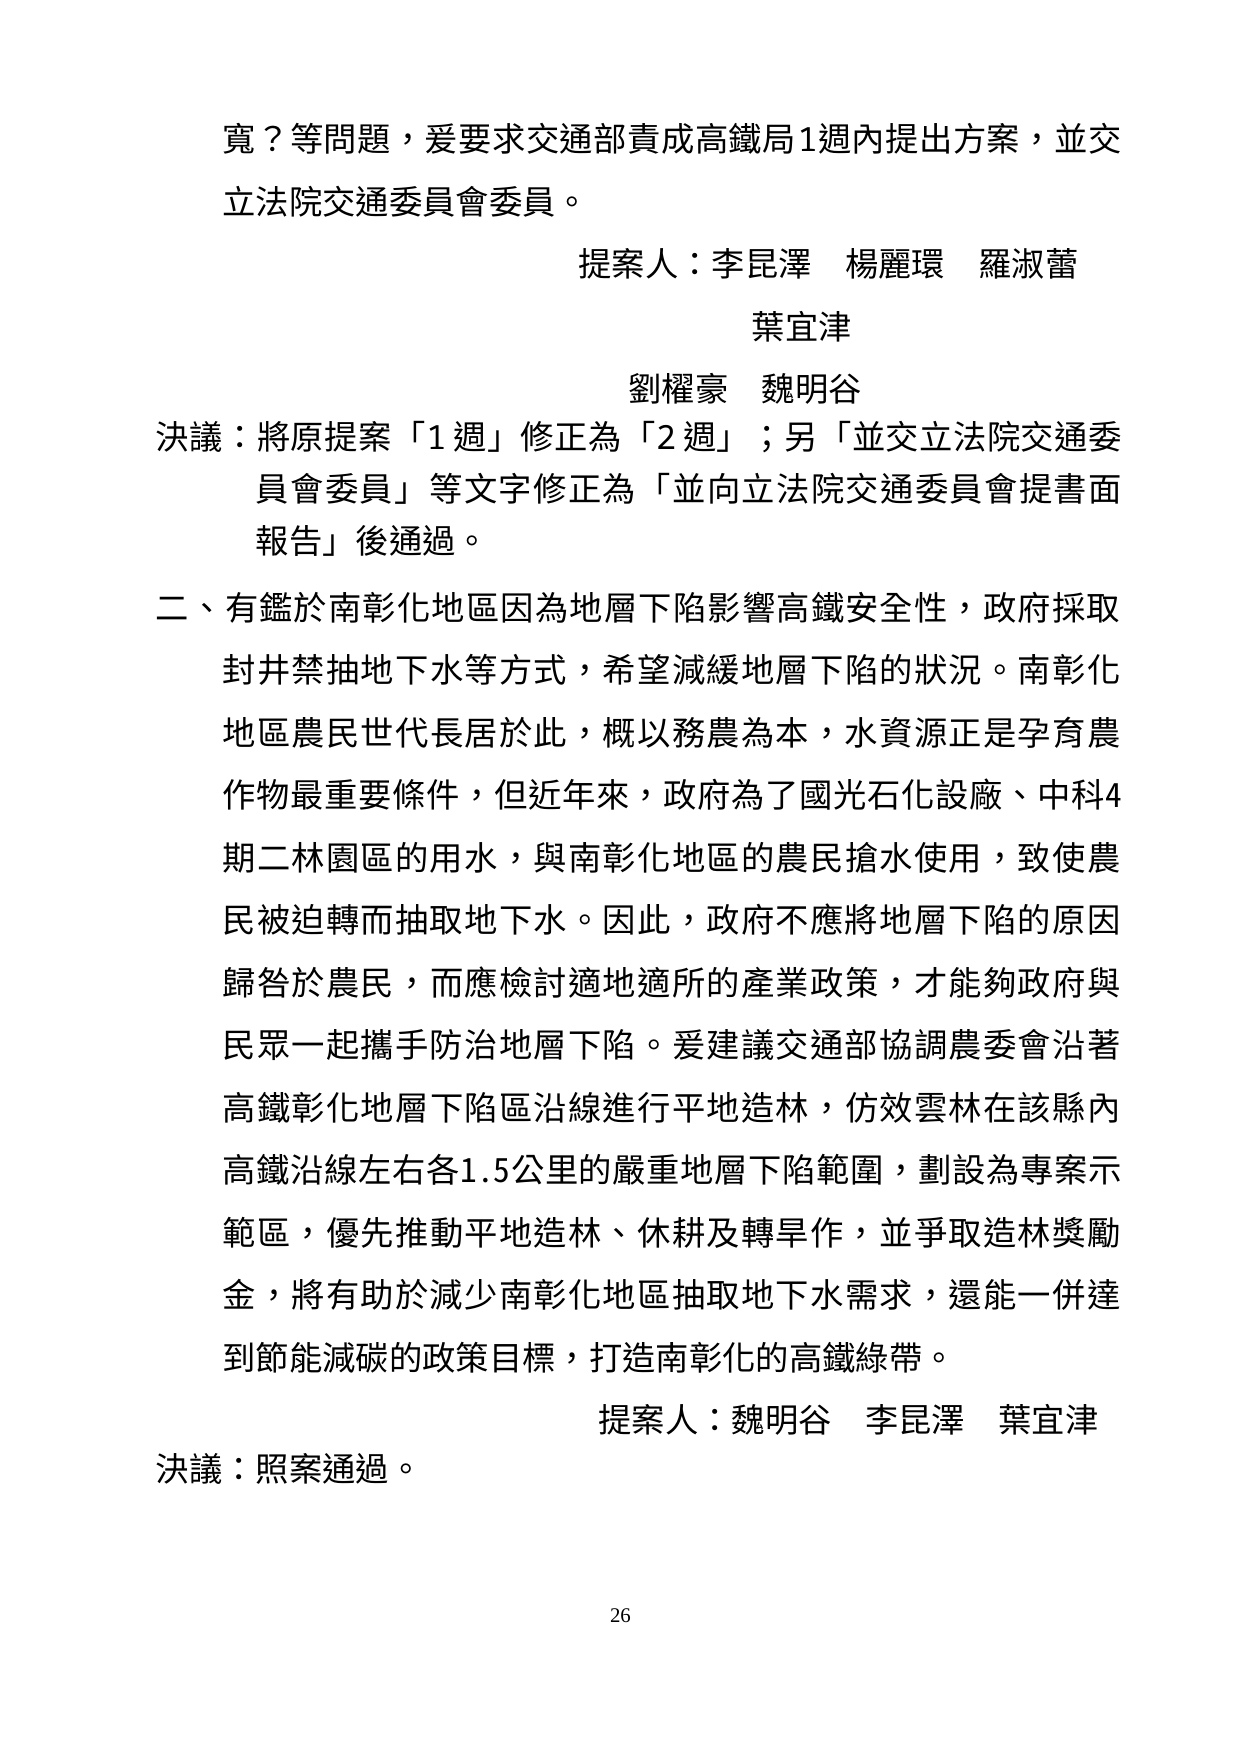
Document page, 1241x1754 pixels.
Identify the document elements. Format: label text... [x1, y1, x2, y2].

text 二、有鑑於南彰化地區因為地層下陷影響高鐵安全性，政府採取封井禁抽地下水等方式，希望減緩地層下陷的狀況。南彰化地區農民世代長居於此，概以務農為本，水資源正是孕育農作物最重要條件，但近年來，政府為了國光石化設廠、中科4期二林園區的用水，與南彰化地區的農民搶水使用，致使農民被迫轉而抽取地下水。因此，政府不應將地層下陷的原因歸咎於農民，而應檢討適地適所的產業政策，才能夠政府與民眾一起攜手防治地層下陷。爰建議交通部協調農委會沿著高鐵彰化地層下陷區沿線進行平地造林，仿效雲林在該縣內高鐵沿線左右各1.5公里的嚴重地層下陷範圍，劃設為專案示範區，優先推動平地造林、休耕及轉旱作，並爭取造林獎勵金，將有助於減少南彰化地區抽取地下水需求，還能一併達到節能減碳的政策目標，打造南彰化的高鐵綠帶。 [156, 564, 1122, 1377]
text 提案人：魏明谷 李昆澤 葉宜津 [118, 1377, 1122, 1439]
text 劉櫂豪 魏明谷 [118, 346, 1122, 408]
text 寬？等問題，爰要求交通部責成高鐵局1週內提出方案，並交立法院交通委員會委員。 [156, 96, 1122, 221]
text 提案人：李昆澤 楊麗環 羅淑蕾 葉宜津 [118, 221, 1122, 346]
text 決議：將原提案「1週」修正為「2週」；另「並交立法院交通委員會委員」等文字修正為「並向立法院交通委員會提書面報告」後通過。 [156, 408, 1122, 564]
text 決議：照案通過。 [156, 1439, 1122, 1491]
